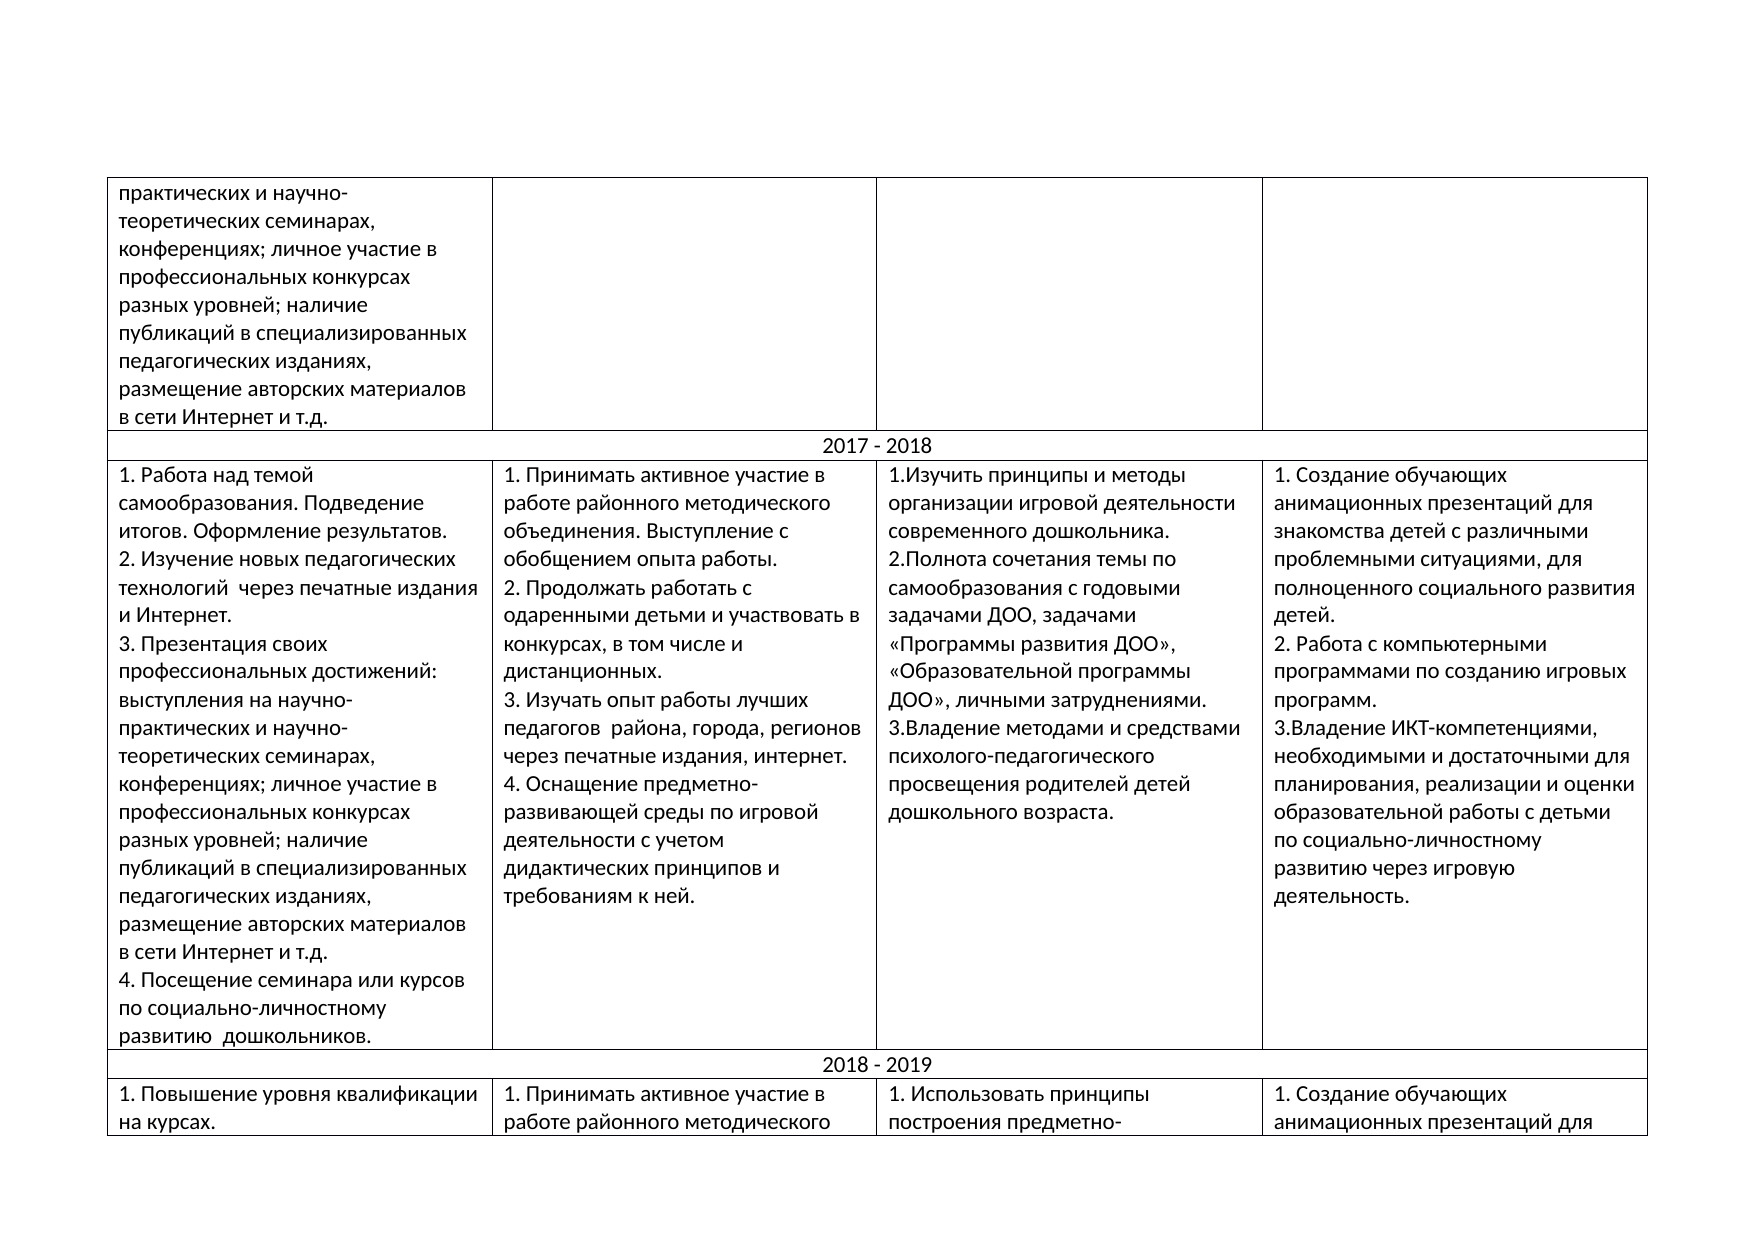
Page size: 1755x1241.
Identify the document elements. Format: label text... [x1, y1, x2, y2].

table_cell 2018 - 2019 [108, 1050, 1647, 1078]
table_cell [493, 178, 876, 430]
table_cell [1263, 178, 1647, 430]
table_cell 1.Изучить принципы и методы организации игровой деятельности современного дошкольника. 2.Полнота сочетания темы по самообразования с годовыми задачами ДОО, задачами «Программы развития ДОО», «Образовательной программы ДОО», личными затруднениями. 3.Владение методами и средствами психолого-педагогического просвещения родителей детей дошкольного возраста. [877, 461, 1262, 1049]
table_cell 1. Принимать активное участие в работе районного методического объединения. Выступление с обобщением опыта работы. 2. Продолжать работать с одаренными детьми и участвовать в конкурсах, в том числе и дистанционных. 3. Изучать опыт работы лучших педагогов района, города, регионов через печатные издания, интернет. 4. Оснащение предметно-развивающей среды по игровой деятельности с учетом дидактических принципов и требованиям к ней. [493, 461, 876, 1049]
table_cell 1. Создание обучающих анимационных презентаций для знакомства детей с различными проблемными ситуациями, для полноценного социального развития детей. 2. Работа с компьютерными программами по созданию игровых программ. 3.Владение ИКТ-компетенциями, необходимыми и достаточными для планирования, реализации и оценки образовательной работы с детьми по социально-личностному развитию через игровую деятельность. [1263, 461, 1647, 1049]
table_cell 2017 - 2018 [108, 431, 1647, 459]
table_cell 1. Принимать активное участие в работе районного методического [493, 1079, 876, 1135]
table_cell 1. Работа над темой самообразования. Подведение итогов. Оформление результатов. 2. Изучение новых педагогических технологий через печатные издания и Интернет. 3. Презентация своих профессиональных достижений: выступления на научно-практических и научно-теоретических семинарах, конференциях; личное участие в профессиональных конкурсах разных уровней; наличие публикаций в специализированных педагогических изданиях, размещение авторских материалов в сети Интернет и т.д. 4. Посещение семинара или курсов по социально-личностному развитию дошкольников. [108, 461, 492, 1049]
table_cell 1. Создание обучающих анимационных презентаций для [1263, 1079, 1647, 1135]
table_cell [877, 178, 1262, 430]
table_cell 1. Использовать принципы построения предметно- [877, 1079, 1262, 1135]
table_cell практических и научно-теоретических семинарах, конференциях; личное участие в профессиональных конкурсах разных уровней; наличие публикаций в специализированных педагогических изданиях, размещение авторских материалов в сети Интернет и т.д. [108, 178, 492, 430]
table_cell 1. Повышение уровня квалификации на курсах. [108, 1079, 492, 1135]
